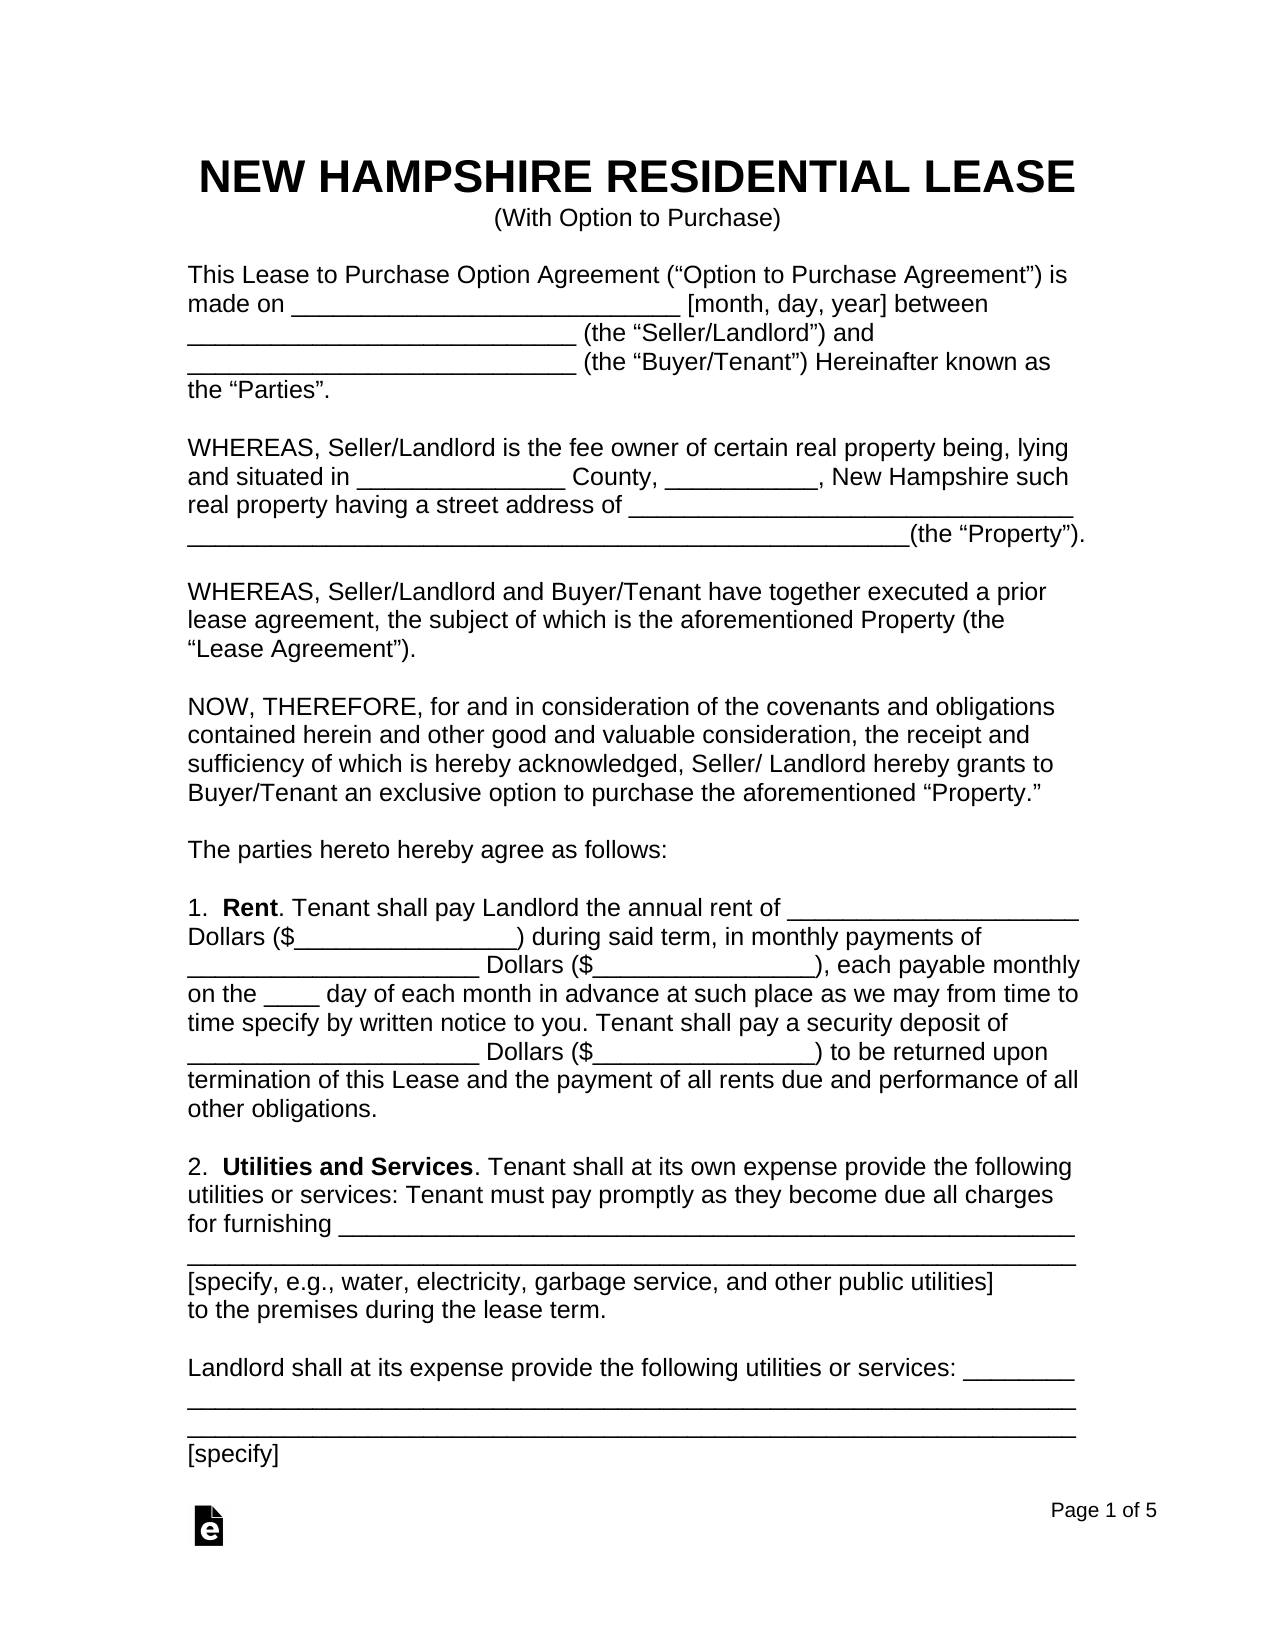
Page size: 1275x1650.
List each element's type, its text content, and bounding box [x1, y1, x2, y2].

text WHEREAS, Seller/Landlord and Buyer/Tenant have together executed a prior lease agreement, the subject of which is the aforementioned Property (the “Lease Agreement”). [187, 576, 1087, 663]
text The parties hereto hereby agree as follows: [187, 835, 1087, 864]
text WHEREAS, Seller/Landlord is the fee owner of certain real property being, lying and situated in _______________ County, ___________, New Hampshire such real property having a street address of ________________________________ ____________________________________________________(the “Property”). [187, 433, 1087, 548]
text (With Option to Purchase) [187, 203, 1087, 231]
text to the premises during the lease term. [187, 1295, 1087, 1324]
text 2. Utilities and Services. Tenant shall at its own expense provide the following utilities or services: Tenant must pay promptly as they become due all charges for furnishing _____________________________________________________ ________________________________________________________________ [187, 1151, 1087, 1266]
text NOW, THEREFORE, for and in consideration of the covenants and obligations contained herein and other good and valuable consideration, the receipt and sufficiency of which is hereby acknowledged, Seller/ Landlord hereby grants to Buyer/Tenant an exclusive option to purchase the aforementioned “Property.” [187, 691, 1087, 806]
text [specify, e.g., water, electricity, garbage service, and other public utilities] [187, 1266, 1087, 1295]
text NEW HAMPSHIRE RESIDENTIAL LEASE [187, 150, 1087, 203]
text 1. Rent. Tenant shall pay Landlord the annual rent of _____________________ Dollars ($________________) during said term, in monthly payments of _____________________ Dollars ($________________), each payable monthly on the ____ day of each month in advance at such place as we may from time to time specify by written notice to you. Tenant shall pay a security deposit of _____________________ Dollars ($________________) to be returned upon termination of this Lease and the payment of all rents due and performance of all other obligations. [187, 893, 1087, 1123]
text Landlord shall at its expense provide the following utilities or services: ________ ________________________________________________________________ ________________________________________________________________ [specify] [187, 1353, 1087, 1468]
text This Lease to Purchase Option Agreement (“Option to Purchase Agreement”) is made on ____________________________ [month, day, year] between ____________________________ (the “Seller/Landlord”) and ____________________________ (the “Buyer/Tenant”) Hereinafter known as the “Parties”. [187, 260, 1087, 404]
